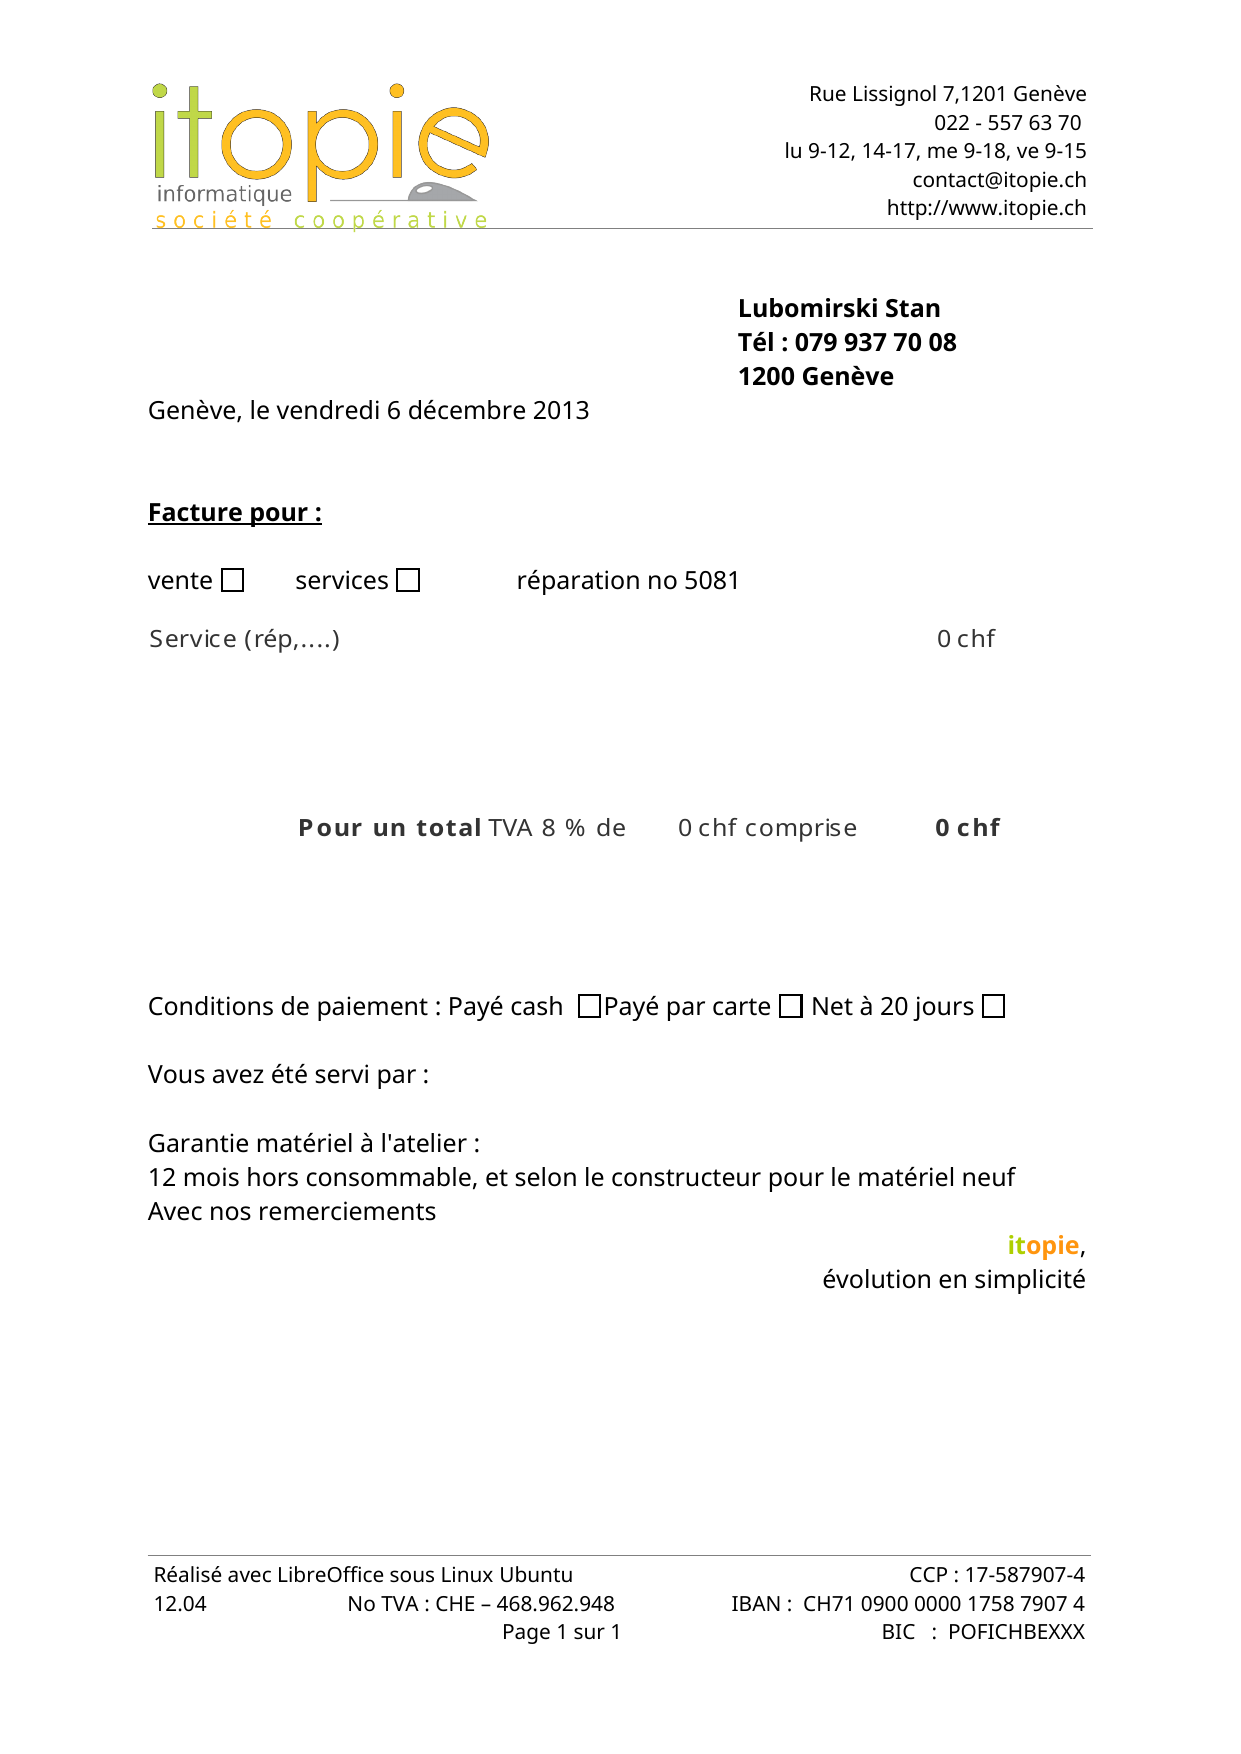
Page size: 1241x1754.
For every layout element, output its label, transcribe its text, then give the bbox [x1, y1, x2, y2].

text évolution en simplicité [148, 1262, 1093, 1296]
text Genève, le vendredi 6 décembre 2013 [148, 392, 1093, 427]
text vente services réparation no 5081 [148, 563, 1093, 597]
text Facture pour : [148, 495, 1093, 529]
text Vous avez été servi par : [148, 1057, 1093, 1091]
text 12 mois hors consommable, et selon le constructeur pour le matériel neuf [148, 1159, 1093, 1193]
picture [138, 72, 500, 244]
text Avec nos remerciements [148, 1193, 1093, 1227]
text Lubomirski Stan [148, 290, 1093, 324]
text 1200 Genève [148, 358, 1093, 392]
text Conditions de paiement : Payé cash Payé par carte Net à 20 jours [148, 989, 1093, 1023]
text Tél : 079 937 70 08 [148, 324, 1093, 358]
text Garantie matériel à l'atelier : [148, 1125, 1093, 1159]
text itopie, [148, 1227, 1093, 1262]
